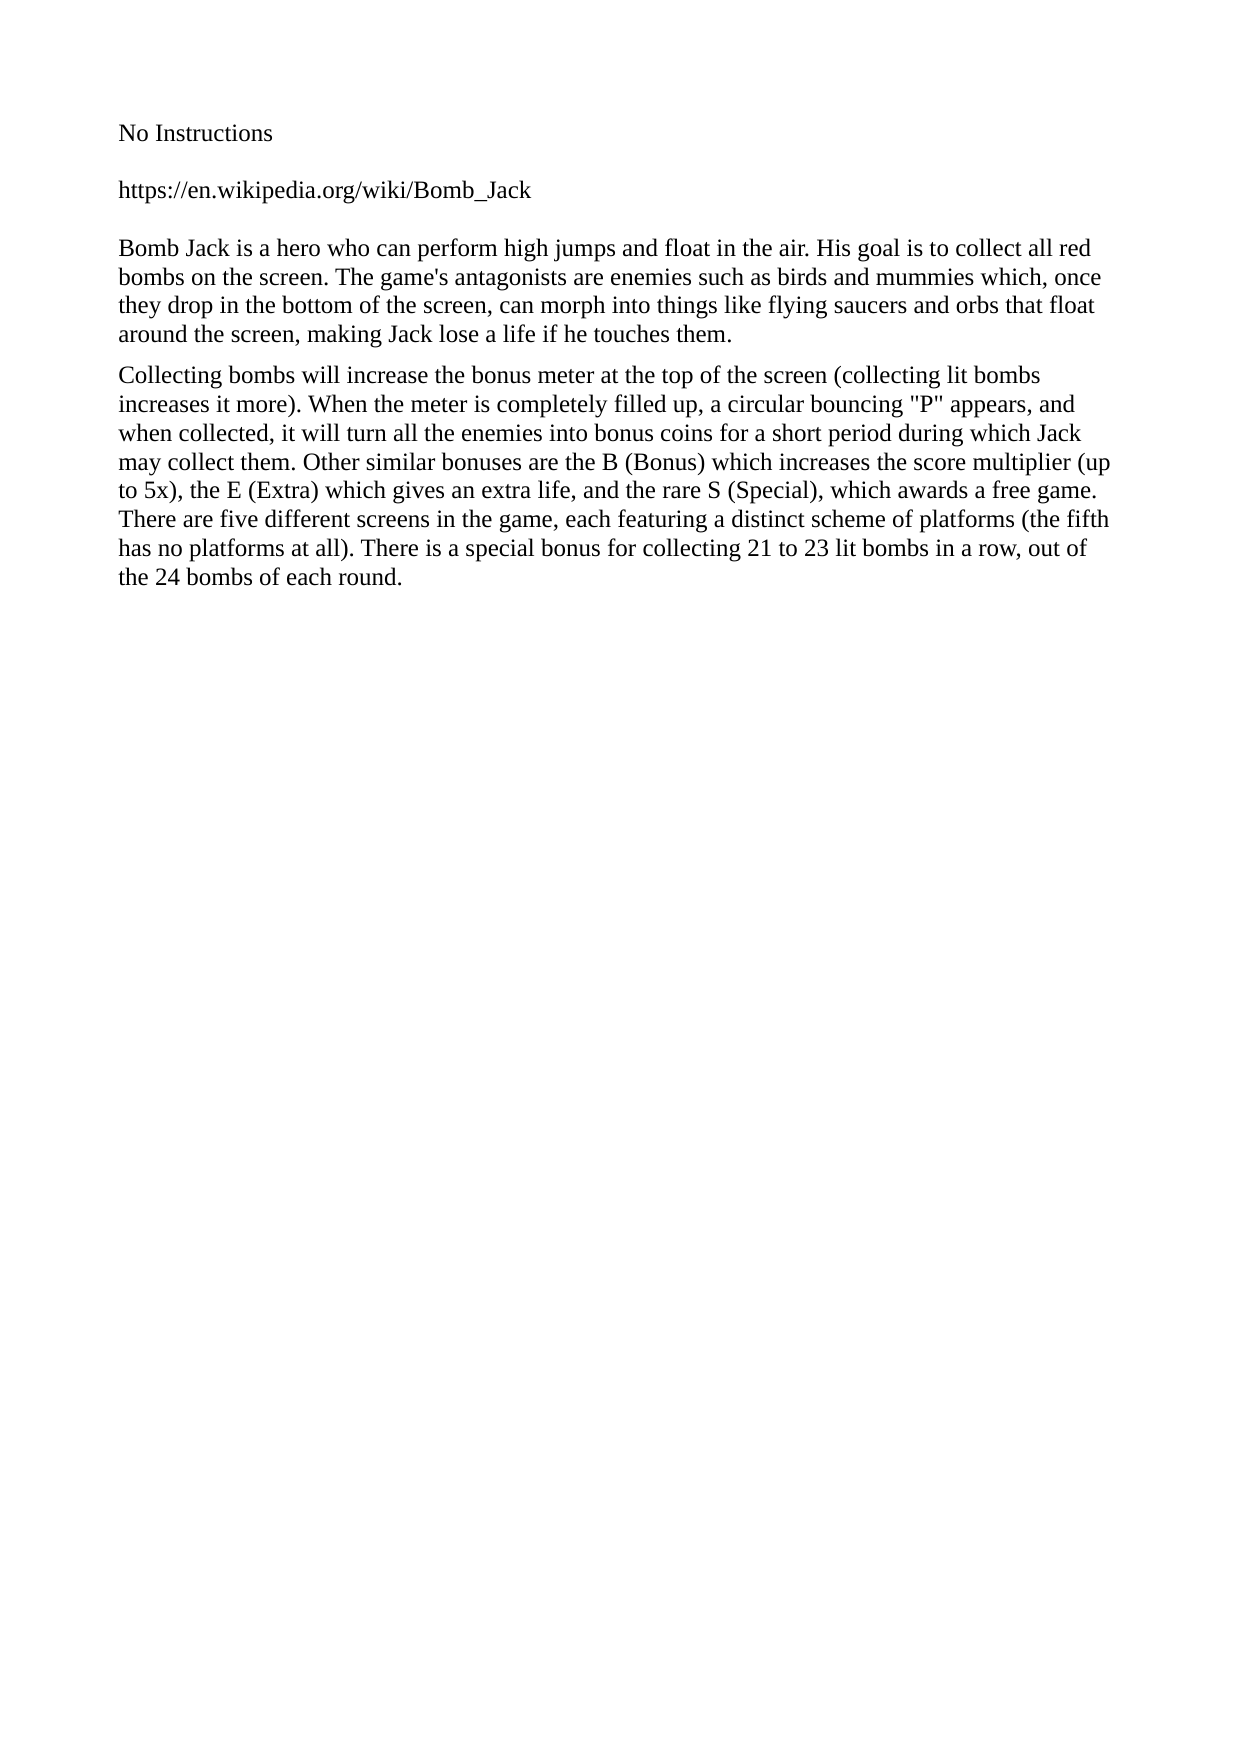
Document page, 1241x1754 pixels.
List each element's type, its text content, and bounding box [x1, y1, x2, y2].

text Bomb Jack is a hero who can perform high jumps and float in the air. His goal is to collect all red bombs on the screen. The game's antagonists are enemies such as birds and mummies which, once they drop in the bottom of the screen, can morph into things like flying saucers and orbs that float around the screen, making Jack lose a life if he touches them. [118, 233, 1122, 348]
text Collecting bombs will increase the bonus meter at the top of the screen (collecting lit bombs increases it more). When the meter is completely filled up, a circular bouncing "P" appears, and when collected, it will turn all the enemies into bonus coins for a short period during which Jack may collect them. Other similar bonuses are the B (Bonus) which increases the score multiplier (up to 5x), the E (Extra) which gives an extra life, and the rare S (Special), which awards a free game. There are five different screens in the game, each featuring a distinct scheme of platforms (the fifth has no platforms at all). There is a special bonus for collecting 21 to 23 lit bombs in a row, out of the 24 bombs of each round. [118, 361, 1122, 591]
text No Instructions [118, 118, 1122, 147]
text https://en.wikipedia.org/wiki/Bomb_Jack [118, 176, 1122, 204]
